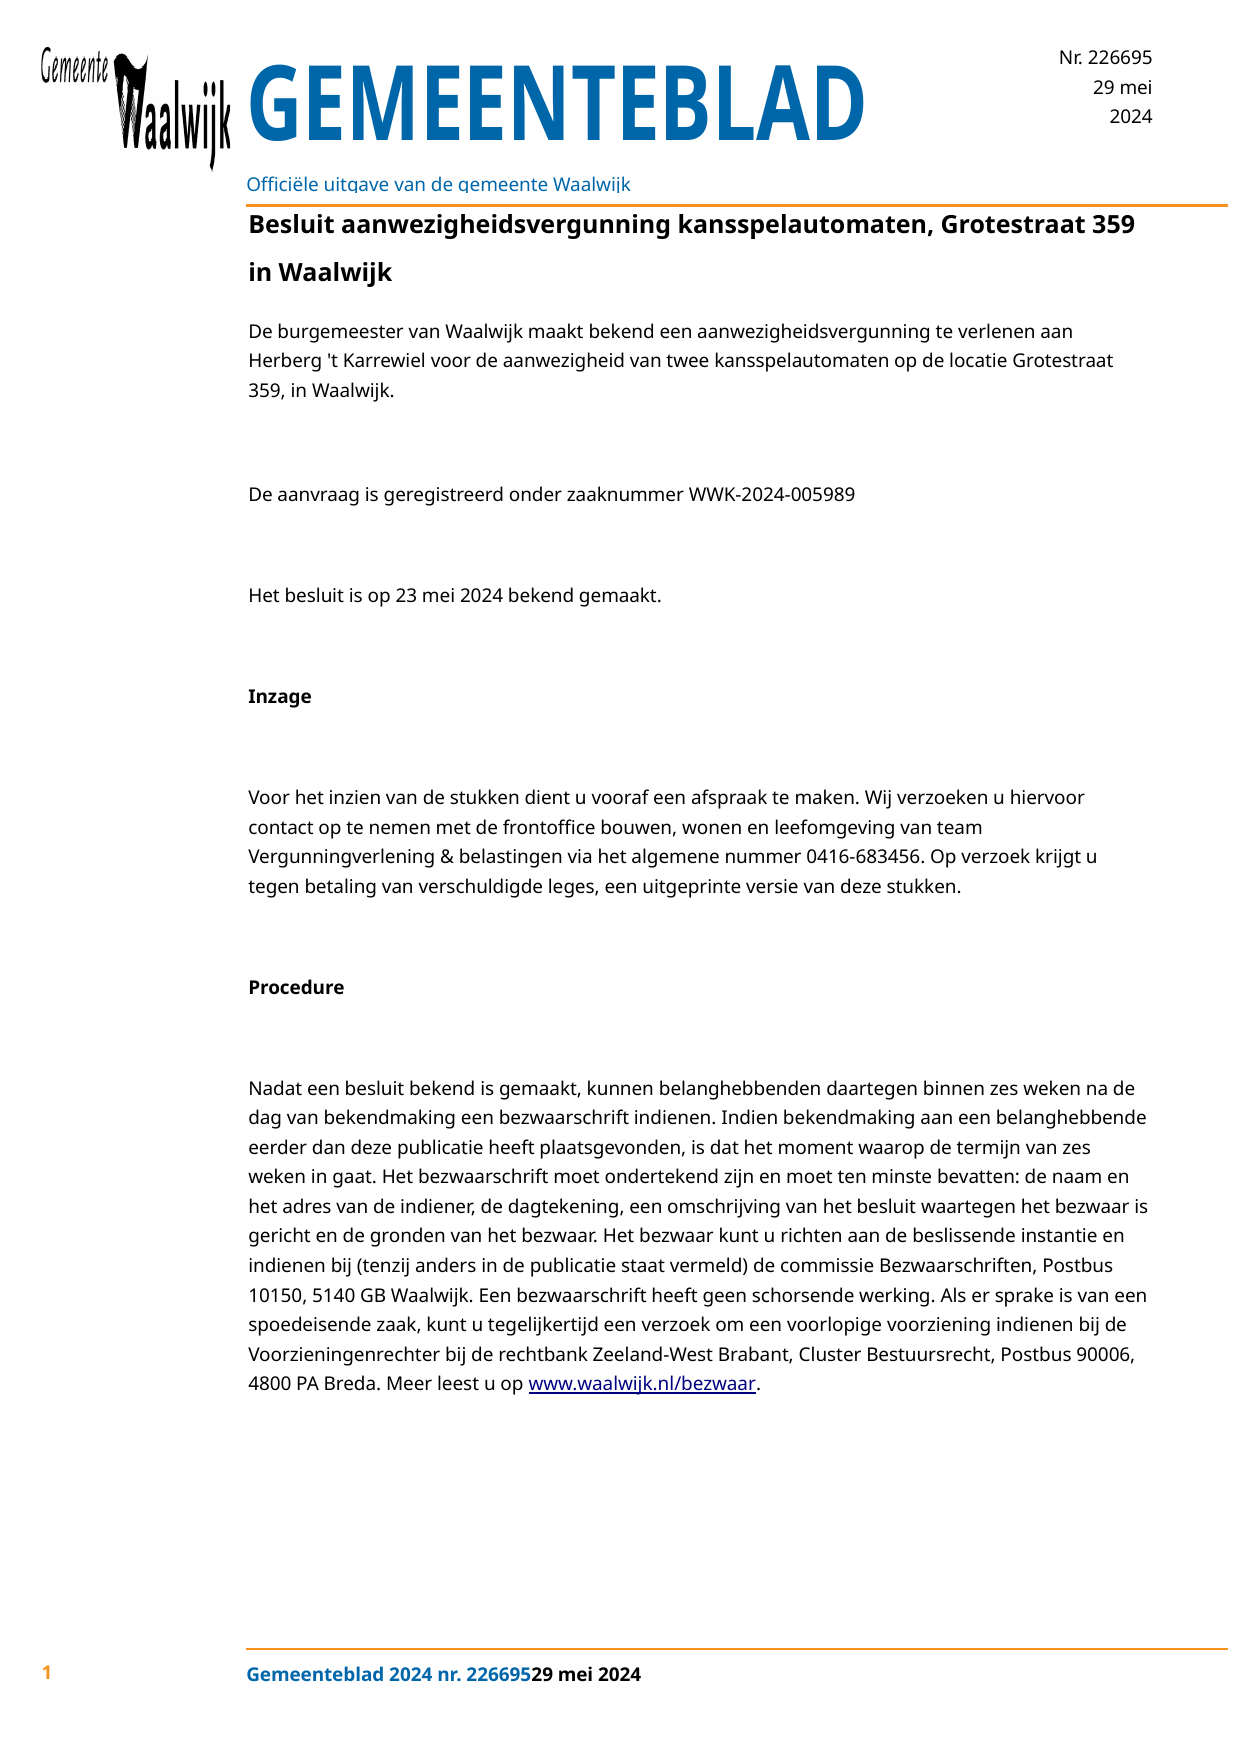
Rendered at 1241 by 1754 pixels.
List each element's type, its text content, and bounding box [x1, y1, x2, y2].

text Besluit aanwezigheidsvergunning kansspelautomaten, Grotestraat 359 in Waalwijk [248, 207, 1152, 288]
picture [41, 47, 231, 172]
text ﻿De aanvraag is geregistreerd onder zaaknummer WWK-2024-005989 [248, 478, 1152, 507]
text Procedure [248, 974, 1152, 1000]
text De burgemeester van Waalwijk maakt bekend een aanwezigheidsvergunning te verlenen aan Herberg 't Karrewiel voor de aanwezigheid van twee kansspelautomaten op de locatie Grotestraat 359, in Waalwijk. [248, 318, 1152, 403]
text Het besluit is op 23 mei 2024 bekend gemaakt. [248, 583, 1152, 608]
text Nadat een besluit bekend is gemaakt, kunnen belanghebbenden daartegen binnen zes weken na de dag van bekendmaking een bezwaarschrift indienen. Indien bekendmaking aan een belanghebbende eerder dan deze publicatie heeft plaatsgevonden, is dat het moment waarop de termijn van zes weken in gaat. Het bezwaarschrift moet ondertekend zijn en moet ten minste bevatten: de naam en het adres van de indiener, de dagtekening, een omschrijving van het besluit waartegen het bezwaar is gericht en de gronden van het bezwaar. Het bezwaar kunt u richten aan de beslissende instantie en indienen bij (tenzij anders in de publicatie staat vermeld) de commissie Bezwaarschriften, Postbus 10150, 5140 GB Waalwijk. Een bezwaarschrift heeft geen schorsende werking. Als er sprake is van een spoedeisende zaak, kunt u tegelijkertijd een verzoek om een voorlopige voorziening indienen bij de Voorzieningenrechter bij de rechtbank Zeeland-West Brabant, Cluster Bestuursrecht, Postbus 90006, 4800 PA Breda. Meer leest u op www.waalwijk.nl/bezwaar. [248, 1075, 1152, 1396]
text Inzage [248, 683, 1152, 709]
text Voor het inzien van de stukken dient u vooraf een afspraak te maken. Wij verzoeken u hiervoor contact op te nemen met de frontoffice bouwen, wonen en leefomgeving van team Vergunningverlening & belastingen via het algemene nummer 0416-683456. Op verzoek krijgt u tegen betaling van verschuldigde leges, een uitgeprinte versie van deze stukken. [248, 784, 1152, 899]
